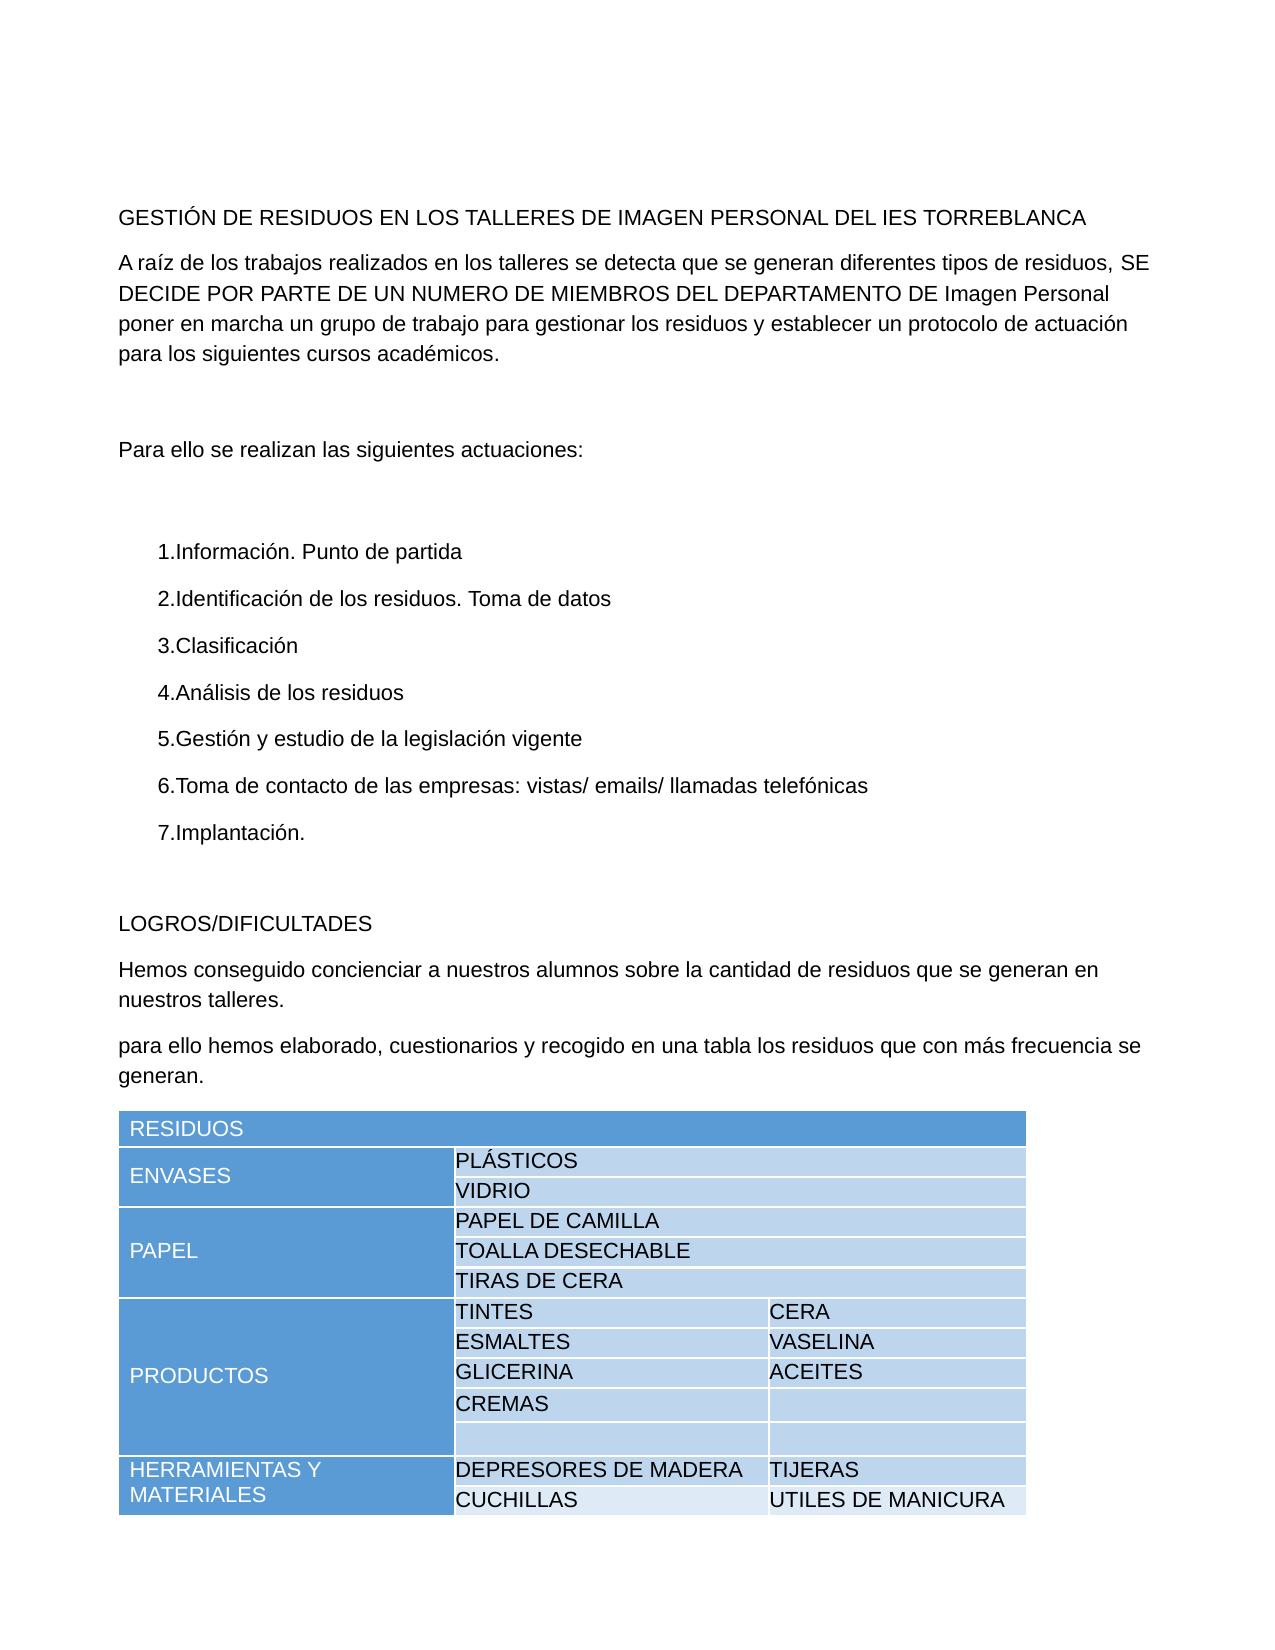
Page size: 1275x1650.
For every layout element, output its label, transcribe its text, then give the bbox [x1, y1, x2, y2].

list Toma de contacto de las empresas: vistas/ emails/ llamadas telefónicas [118, 767, 1157, 798]
list Análisis de los residuos [118, 673, 1157, 704]
table_cell DEPRESORES DE MADERA [456, 1457, 768, 1485]
table_cell CUCHILLAS [456, 1487, 768, 1515]
table_cell ENVASES [119, 1148, 454, 1206]
list Gestión y estudio de la legislación vigente [118, 720, 1157, 751]
table_cell PAPEL [119, 1208, 454, 1297]
table_cell ESMALTES [456, 1329, 768, 1357]
table_cell PLÁSTICOS [456, 1148, 1026, 1176]
text Hemos conseguido concienciar a nuestros alumnos sobre la cantidad de residuos que se generan en nuestros talleres. [118, 957, 1157, 1012]
table_cell VASELINA [770, 1329, 1026, 1357]
table_cell TIRAS DE CERA [456, 1269, 1026, 1297]
table_header [455, 1111, 1026, 1146]
list Información. Punto de partida [118, 533, 1157, 564]
table_cell TINTES [456, 1299, 768, 1327]
table_cell HERRAMIENTAS Y MATERIALES [119, 1457, 454, 1515]
list Implantación. [118, 814, 1157, 845]
text LOGROS/DIFICULTADES [118, 911, 1157, 936]
table_cell [770, 1389, 1026, 1421]
table_cell PAPEL DE CAMILLA [456, 1208, 1026, 1236]
table_cell [770, 1423, 1026, 1455]
table_cell ACEITES [770, 1359, 1026, 1387]
table_header RESIDUOS [119, 1111, 455, 1146]
text GESTIÓN DE RESIDUOS EN LOS TALLERES DE IMAGEN PERSONAL DEL IES TORREBLANCA [118, 204, 1157, 229]
text A raíz de los trabajos realizados en los talleres se detecta que se generan diferentes tipos de residuos, SE DECIDE POR PARTE DE UN NUMERO DE MIEMBROS DEL DEPARTAMENTO DE Imagen Personal poner en marcha un grupo de trabajo para gestionar los residuos y establecer un protocolo de actuación para los siguientes cursos académicos. [118, 250, 1157, 366]
table_cell CERA [770, 1299, 1026, 1327]
table_cell GLICERINA [456, 1359, 768, 1387]
table_cell VIDRIO [456, 1178, 1026, 1206]
table_cell TIJERAS [770, 1457, 1026, 1485]
list Identificación de los residuos. Toma de datos [118, 579, 1157, 611]
table_cell UTILES DE MANICURA [770, 1487, 1026, 1515]
text Para ello se realizan las siguientes actuaciones: [118, 437, 1157, 462]
text para ello hemos elaborado, cuestionarios y recogido en una tabla los residuos que con más frecuencia se generan. [118, 1033, 1157, 1088]
table_cell CREMAS [456, 1389, 768, 1421]
table_cell PRODUCTOS [119, 1299, 454, 1455]
table_cell TOALLA DESECHABLE [456, 1238, 1026, 1266]
list Clasificación [118, 626, 1157, 658]
table_cell [456, 1423, 768, 1455]
